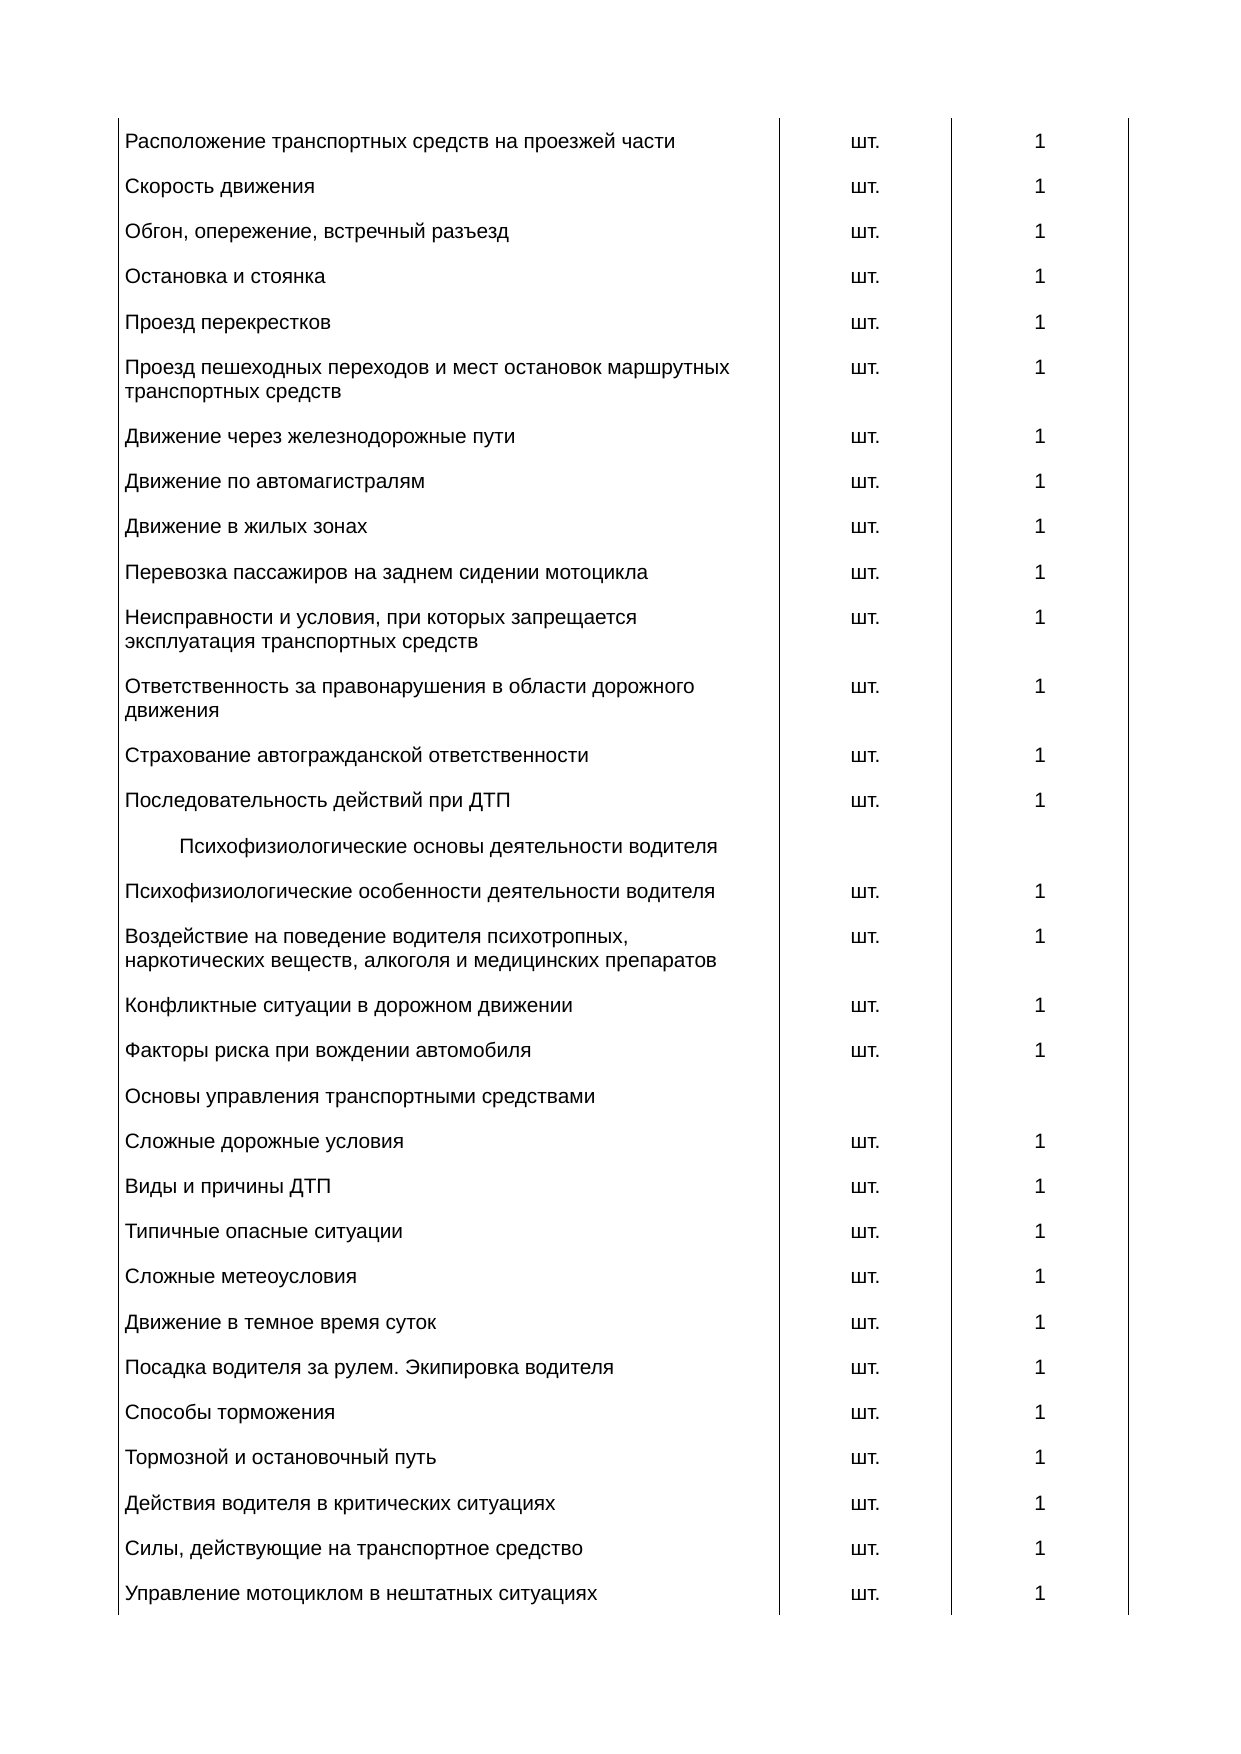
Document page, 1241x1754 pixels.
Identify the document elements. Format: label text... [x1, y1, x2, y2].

table_cell Страхование автогражданской ответственности [119, 733, 779, 778]
table_cell Психофизиологические основы деятельности водителя [119, 823, 779, 868]
table_cell Конфликтные ситуации в дорожном движении [119, 983, 779, 1028]
table_cell Способы торможения [119, 1389, 779, 1434]
table_cell шт. [780, 1344, 951, 1389]
table_cell 1 [952, 1570, 1128, 1615]
table_cell [780, 823, 951, 868]
table_cell шт. [780, 459, 951, 504]
table_cell Управление мотоциклом в нештатных ситуациях [119, 1570, 779, 1615]
table_cell Перевозка пассажиров на заднем сидении мотоцикла [119, 549, 779, 594]
table_cell 1 [952, 594, 1128, 663]
table_cell Основы управления транспортными средствами [119, 1073, 779, 1118]
table_cell Сложные дорожные условия [119, 1118, 779, 1163]
table_cell 1 [952, 459, 1128, 504]
table_cell шт. [780, 1028, 951, 1073]
table_cell 1 [952, 504, 1128, 549]
table_cell 1 [952, 163, 1128, 208]
table_cell 1 [952, 1028, 1128, 1073]
table_cell Посадка водителя за рулем. Экипировка водителя [119, 1344, 779, 1389]
table_cell шт. [780, 1570, 951, 1615]
table_cell 1 [952, 1254, 1128, 1299]
table_cell Типичные опасные ситуации [119, 1209, 779, 1254]
table_cell 1 [952, 733, 1128, 778]
table_cell 1 [952, 118, 1128, 163]
table_cell 1 [952, 1299, 1128, 1344]
table_cell шт. [780, 1254, 951, 1299]
table_cell 1 [952, 1480, 1128, 1525]
table_cell Последовательность действий при ДТП [119, 778, 779, 823]
table_cell 1 [952, 663, 1128, 732]
table_cell 1 [952, 1163, 1128, 1208]
table_cell 1 [952, 299, 1128, 344]
table_cell шт. [780, 344, 951, 413]
table_cell шт. [780, 1163, 951, 1208]
table_cell 1 [952, 1435, 1128, 1480]
table_cell Действия водителя в критических ситуациях [119, 1480, 779, 1525]
table_cell Силы, действующие на транспортное средство [119, 1525, 779, 1570]
table_cell 1 [952, 254, 1128, 299]
table_cell шт. [780, 1389, 951, 1434]
table_cell Обгон, опережение, встречный разъезд [119, 209, 779, 254]
table_cell шт. [780, 733, 951, 778]
table_cell 1 [952, 1209, 1128, 1254]
table_cell шт. [780, 1525, 951, 1570]
table_cell Воздействие на поведение водителя психотропных, наркотических веществ, алкоголя и медицинских препаратов [119, 913, 779, 982]
table_cell шт. [780, 913, 951, 982]
table_cell 1 [952, 1525, 1128, 1570]
table_cell Движение по автомагистралям [119, 459, 779, 504]
table_cell 1 [952, 413, 1128, 458]
table_cell шт. [780, 209, 951, 254]
table_cell шт. [780, 663, 951, 732]
table_cell Движение в жилых зонах [119, 504, 779, 549]
table_cell [952, 823, 1128, 868]
table_cell Факторы риска при вождении автомобиля [119, 1028, 779, 1073]
table_cell шт. [780, 1209, 951, 1254]
table_cell 1 [952, 344, 1128, 413]
table_cell 1 [952, 868, 1128, 913]
table_cell Остановка и стоянка [119, 254, 779, 299]
table_cell шт. [780, 118, 951, 163]
table_cell шт. [780, 1299, 951, 1344]
table_cell шт. [780, 868, 951, 913]
table_cell 1 [952, 549, 1128, 594]
table_cell 1 [952, 913, 1128, 982]
table_cell [780, 1073, 951, 1118]
table_cell 1 [952, 1389, 1128, 1434]
table_cell Проезд пешеходных переходов и мест остановок маршрутных транспортных средств [119, 344, 779, 413]
table_cell 1 [952, 778, 1128, 823]
table_cell Проезд перекрестков [119, 299, 779, 344]
table_cell шт. [780, 299, 951, 344]
table_cell Скорость движения [119, 163, 779, 208]
table_cell Движение в темное время суток [119, 1299, 779, 1344]
table_cell Психофизиологические особенности деятельности водителя [119, 868, 779, 913]
table_cell шт. [780, 254, 951, 299]
table_cell Виды и причины ДТП [119, 1163, 779, 1208]
table_cell шт. [780, 549, 951, 594]
table_cell 1 [952, 209, 1128, 254]
table_cell шт. [780, 413, 951, 458]
table_cell 1 [952, 983, 1128, 1028]
table_cell шт. [780, 778, 951, 823]
table_cell шт. [780, 1118, 951, 1163]
table_cell Ответственность за правонарушения в области дорожного движения [119, 663, 779, 732]
table_cell Сложные метеоусловия [119, 1254, 779, 1299]
table_cell Движение через железнодорожные пути [119, 413, 779, 458]
table_cell шт. [780, 504, 951, 549]
table_cell 1 [952, 1344, 1128, 1389]
table_cell Расположение транспортных средств на проезжей части [119, 118, 779, 163]
table_cell шт. [780, 983, 951, 1028]
table_cell шт. [780, 1480, 951, 1525]
table_cell шт. [780, 594, 951, 663]
table_cell Тормозной и остановочный путь [119, 1435, 779, 1480]
table_cell шт. [780, 163, 951, 208]
table_cell 1 [952, 1118, 1128, 1163]
table_cell шт. [780, 1435, 951, 1480]
table_cell [952, 1073, 1128, 1118]
table_cell Неисправности и условия, при которых запрещается эксплуатация транспортных средств [119, 594, 779, 663]
